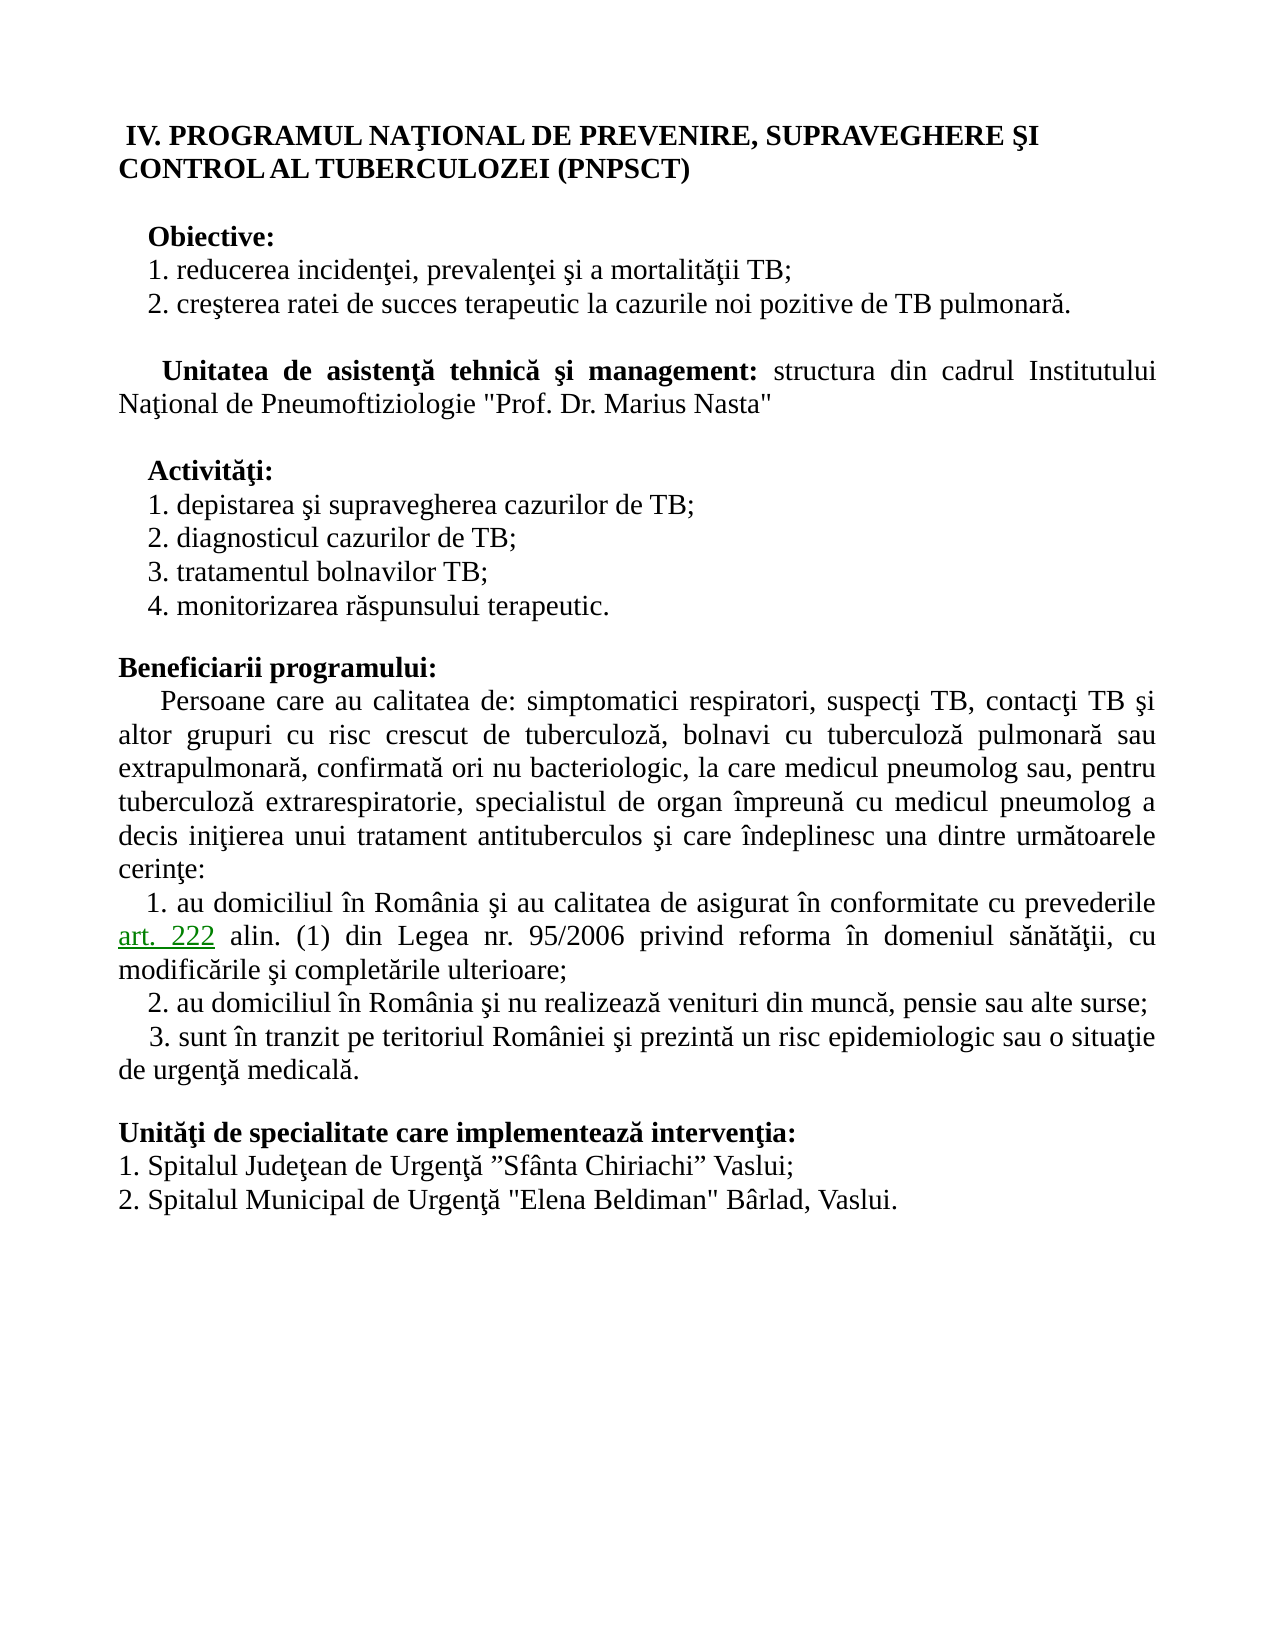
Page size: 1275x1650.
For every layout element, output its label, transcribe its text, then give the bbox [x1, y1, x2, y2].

text Activităţi: [118, 453, 1157, 487]
text 1. depistarea şi supravegherea cazurilor de TB; [118, 487, 1157, 521]
text 2. Spitalul Municipal de Urgenţă "Elena Beldiman" Bârlad, Vaslui. [118, 1182, 1157, 1215]
text Unităţi de specialitate care implementează intervenţia: [118, 1115, 1157, 1148]
text 3. sunt în tranzit pe teritoriul României şi prezintă un risc epidemiologic sau o situaţie de urgenţă medicală. [118, 1019, 1157, 1086]
text 1. reducerea incidenţei, prevalenţei şi a mortalităţii TB; [118, 252, 1157, 286]
text IV. PROGRAMUL NAŢIONAL DE PREVENIRE, SUPRAVEGHERE ŞI CONTROL AL TUBERCULOZEI (PNPSCT) [118, 118, 1157, 185]
text 2. au domiciliul în România şi nu realizează venituri din muncă, pensie sau alte surse; [118, 985, 1157, 1019]
text 3. tratamentul bolnavilor TB; [118, 554, 1157, 588]
text Beneficiarii programului: [118, 650, 1157, 683]
text 2. creşterea ratei de succes terapeutic la cazurile noi pozitive de TB pulmonară. [118, 286, 1157, 319]
text Unitatea de asistenţă tehnică şi management: structura din cadrul Institutului Naţional de Pneumoftiziologie "Prof. Dr. Marius Nasta" [118, 353, 1157, 420]
text 2. diagnosticul cazurilor de TB; [118, 521, 1157, 554]
text 1. au domiciliul în România şi au calitatea de asigurat în conformitate cu prevederile art. 222 alin. (1) din Legea nr. 95/2006 privind reforma în domeniul sănătăţii, cu modificările şi completările ulterioare; [118, 885, 1157, 985]
text Persoane care au calitatea de: simptomatici respiratori, suspecţi TB, contacţi TB şi altor grupuri cu risc crescut de tuberculoză, bolnavi cu tuberculoză pulmonară sau extrapulmonară, confirmată ori nu bacteriologic, la care medicul pneumolog sau, pentru tuberculoză extrarespiratorie, specialistul de organ împreună cu medicul pneumolog a decis iniţierea unui tratament antituberculos şi care îndeplinesc una dintre următoarele cerinţe: [118, 683, 1157, 885]
text 4. monitorizarea răspunsului terapeutic. [118, 588, 1157, 621]
text Obiective: [118, 219, 1157, 252]
text 1. Spitalul Judeţean de Urgenţă ”Sfânta Chiriachi” Vaslui; [118, 1148, 1157, 1182]
